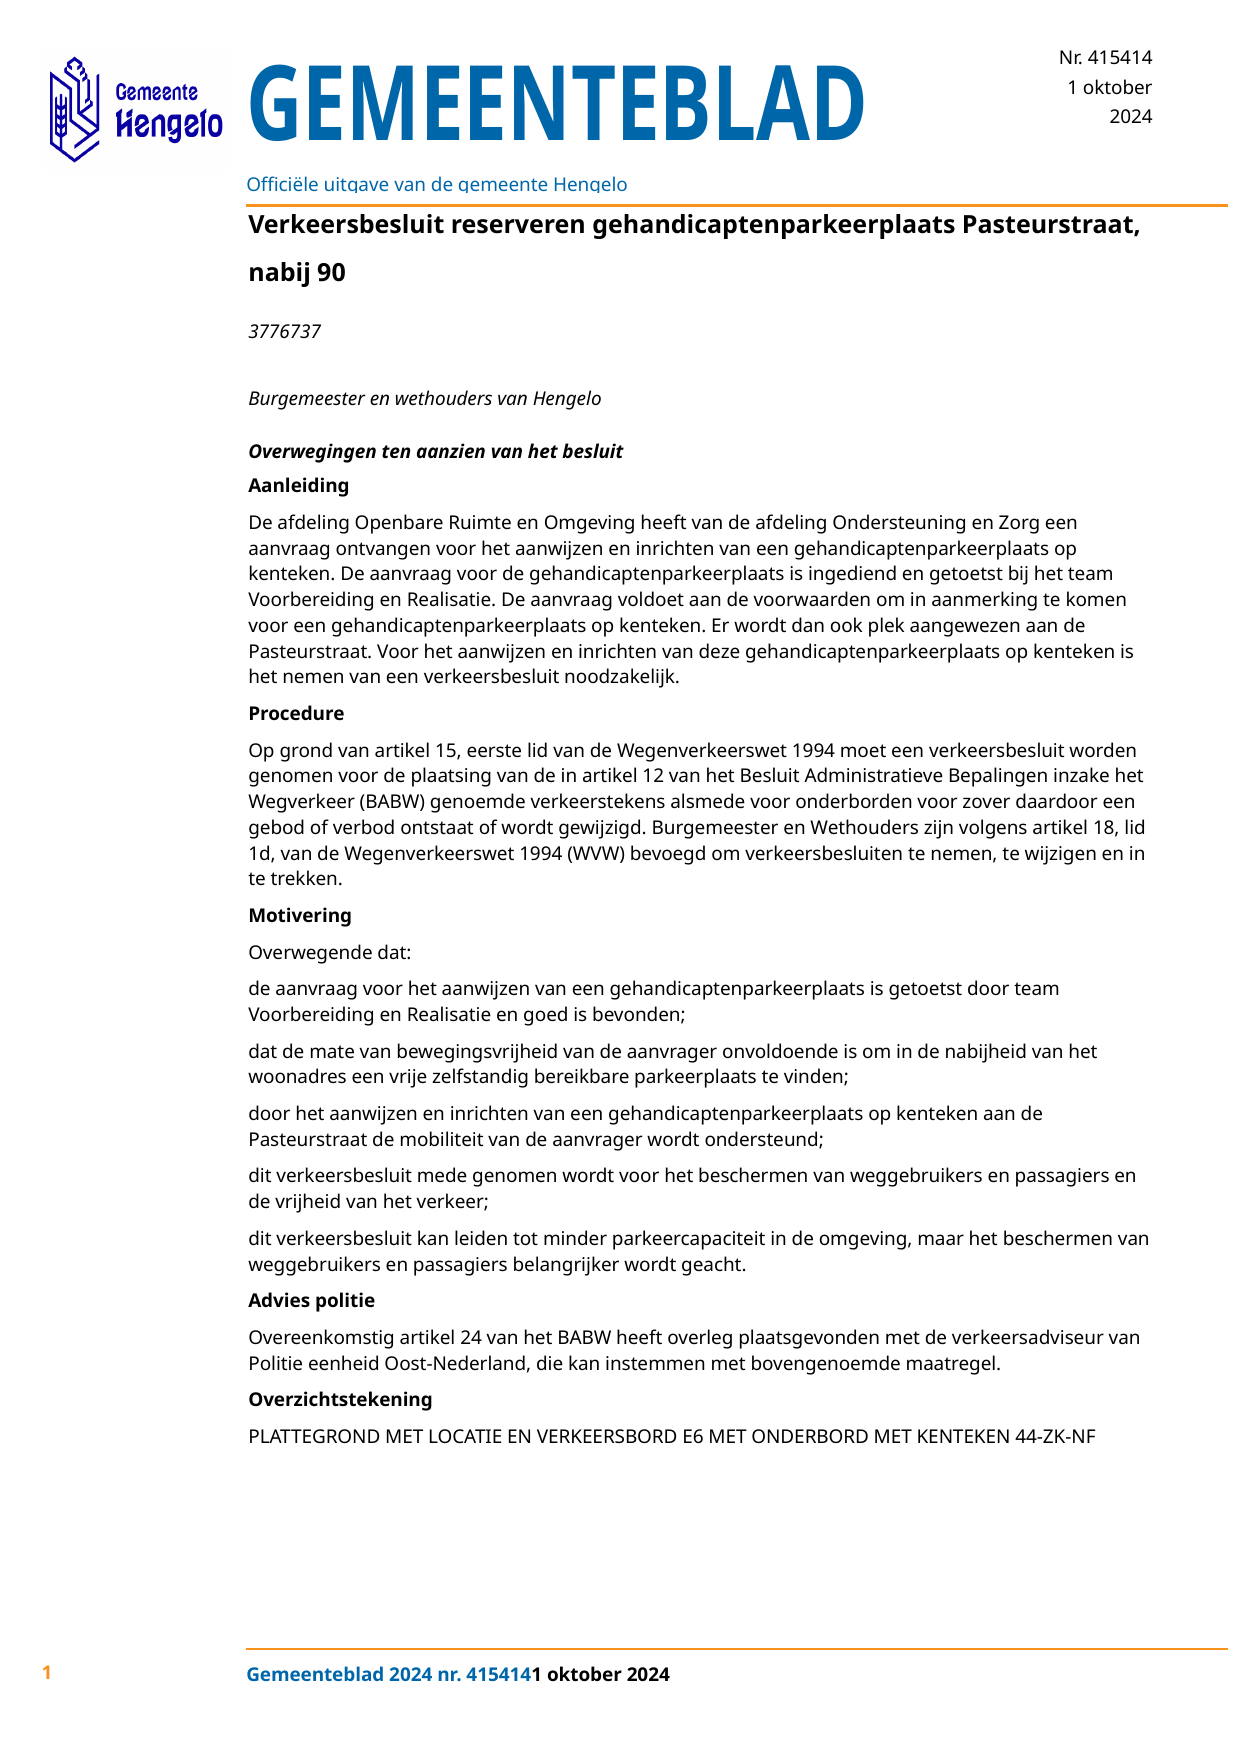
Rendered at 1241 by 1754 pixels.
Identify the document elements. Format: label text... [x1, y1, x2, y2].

text PLATTEGROND MET LOCATIE EN VERKEERSBORD E6 MET ONDERBORD MET KENTEKEN 44-ZK-NF [248, 1423, 1152, 1449]
text 3776737 [248, 318, 1152, 344]
text dit verkeersbesluit mede genomen wordt voor het beschermen van weggebruikers en passagiers en de vrijheid van het verkeer; [248, 1163, 1152, 1214]
text Overwegingen ten aanzien van het besluit [248, 438, 1152, 464]
text Verkeersbesluit reserveren gehandicaptenparkeerplaats Pasteurstraat, nabij 90 [248, 207, 1152, 288]
text De afdeling Openbare Ruimte en Omgeving heeft van de afdeling Ondersteuning en Zorg een aanvraag ontvangen voor het aanwijzen en inrichten van een gehandicaptenparkeerplaats op kenteken. De aanvraag voor de gehandicaptenparkeerplaats is ingediend en getoetst bij het team Voorbereiding en Realisatie. De aanvraag voldoet aan de voorwaarden om in aanmerking te komen voor een gehandicaptenparkeerplaats op kenteken. Er wordt dan ook plek aangewezen aan de Pasteurstraat. Voor het aanwijzen en inrichten van deze gehandicaptenparkeerplaats op kenteken is het nemen van een verkeersbesluit noodzakelijk. [248, 509, 1152, 689]
picture [41, 47, 231, 172]
text Overeenkomstig artikel 24 van het BABW heeft overleg plaatsgevonden met de verkeersadviseur van Politie eenheid Oost-Nederland, die kan instemmen met bovengenoemde maatregel. [248, 1324, 1152, 1376]
text Op grond van artikel 15, eerste lid van de Wegenverkeerswet 1994 moet een verkeersbesluit worden genomen voor de plaatsing van de in artikel 12 van het Besluit Administratieve Bepalingen inzake het Wegverkeer (BABW) genoemde verkeerstekens alsmede voor onderborden voor zover daardoor een gebod of verbod ontstaat of wordt gewijzigd. Burgemeester en Wethouders zijn volgens artikel 18, lid 1d, van de Wegenverkeerswet 1994 (WVW) bevoegd om verkeersbesluiten te nemen, te wijzigen en in te trekken. [248, 737, 1152, 891]
text dat de mate van bewegingsvrijheid van de aanvrager onvoldoende is om in de nabijheid van het woonadres een vrije zelfstandig bereikbare parkeerplaats te vinden; [248, 1038, 1152, 1089]
text dit verkeersbesluit kan leiden tot minder parkeercapaciteit in de omgeving, maar het beschermen van weggebruikers en passagiers belangrijker wordt geacht. [248, 1225, 1152, 1277]
text Overzichtstekening [248, 1387, 1152, 1412]
text Overwegende dat: [248, 939, 1152, 964]
text Aanleiding [248, 472, 1152, 498]
text de aanvraag voor het aanwijzen van een gehandicaptenparkeerplaats is getoetst door team Voorbereiding en Realisatie en goed is bevonden; [248, 976, 1152, 1027]
text Motivering [248, 902, 1152, 928]
text Procedure [248, 700, 1152, 726]
text Advies politie [248, 1287, 1152, 1313]
text Burgemeester en wethouders van Hengelo [248, 386, 1152, 411]
text door het aanwijzen en inrichten van een gehandicaptenparkeerplaats op kenteken aan de Pasteurstraat de mobiliteit van de aanvrager wordt ondersteund; [248, 1100, 1152, 1152]
